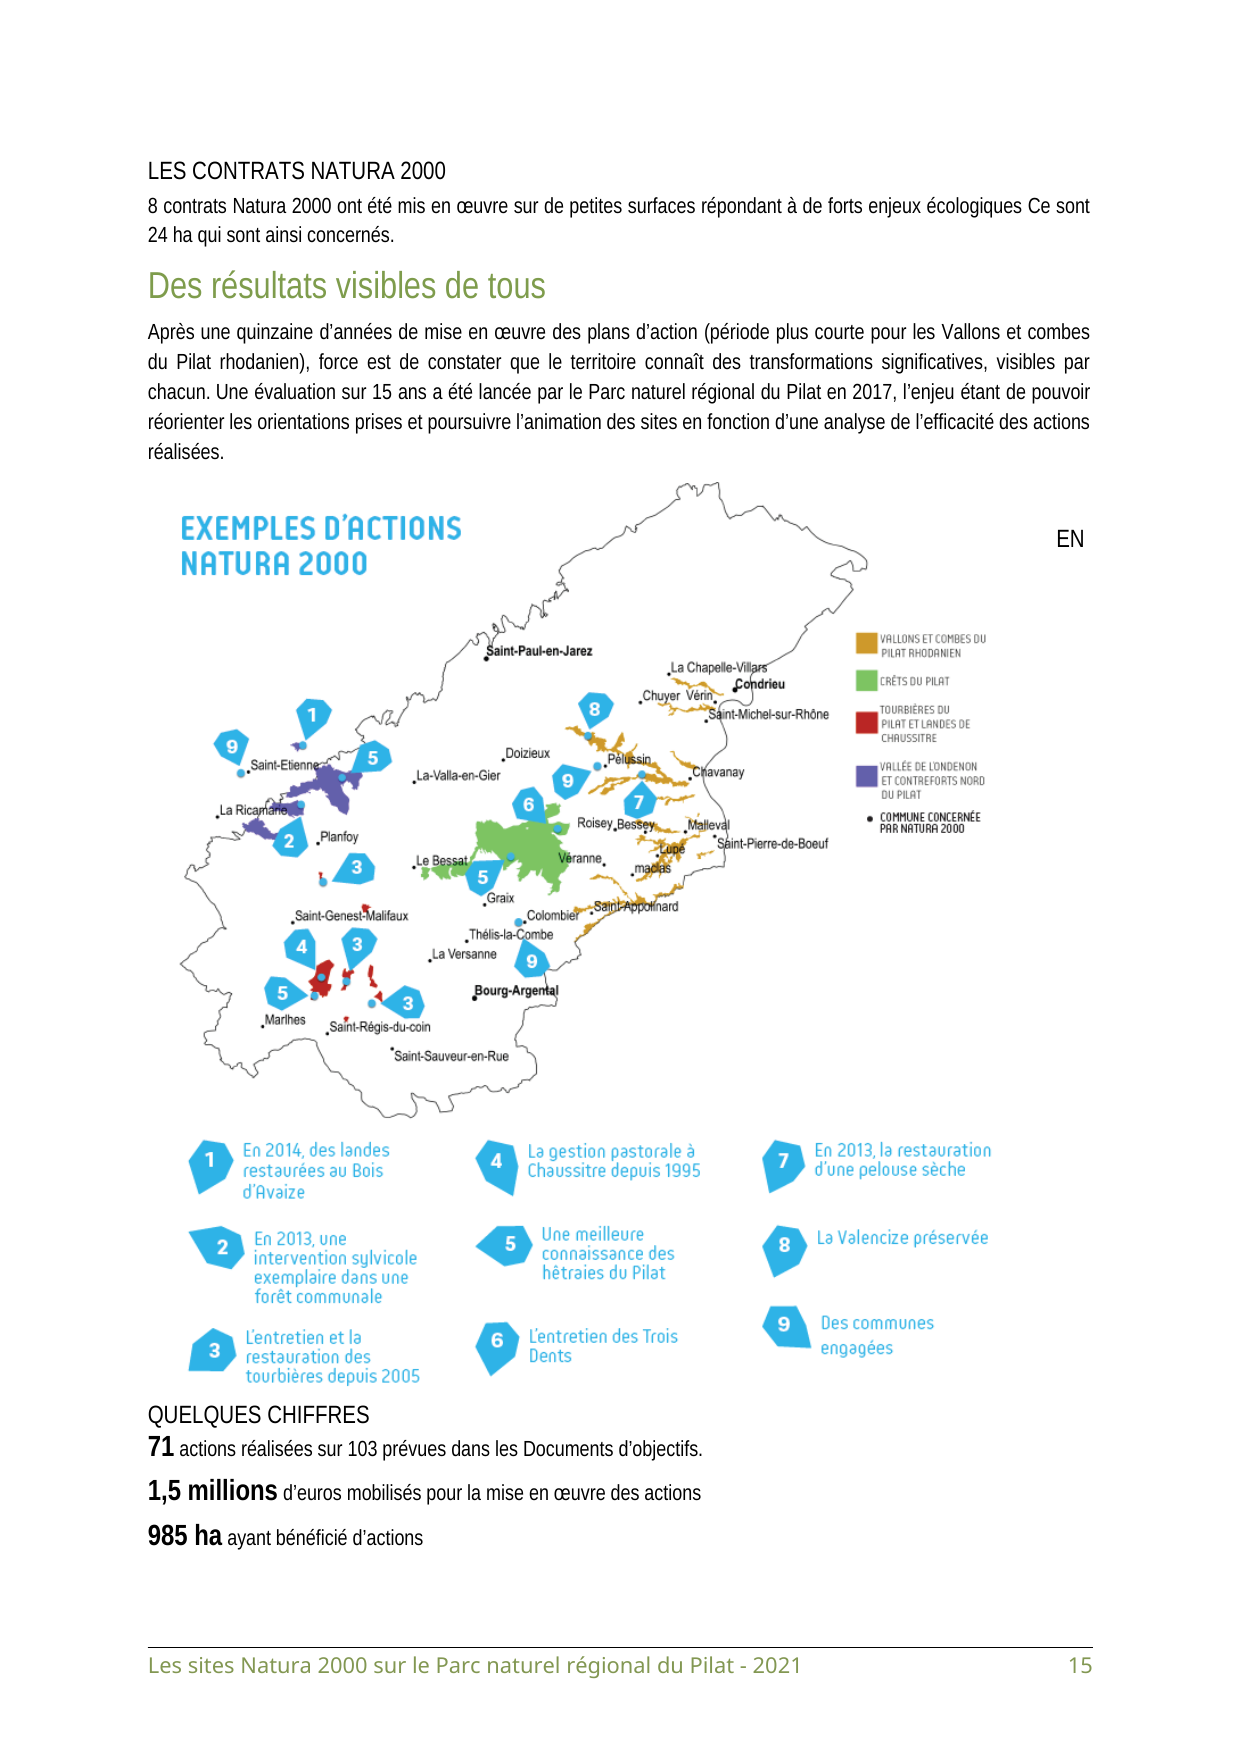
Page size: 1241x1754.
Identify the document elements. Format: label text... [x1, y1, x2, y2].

subtitle Les contrats Natura 2000 [148, 156, 1093, 184]
text 1,5 millions d’euros mobilisés pour la mise en œuvre des actions [148, 1473, 1093, 1507]
subtitle En quelques chiffres [148, 524, 1093, 1429]
text 985 ha ayant bénéficié d’actions [148, 1518, 1093, 1551]
text Après une quinzaine d’années de mise en œuvre des plans d’action (période plus courte pour les Vallons et combes du Pilat rhodanien), force est de constater que le territoire connaît des transformations significatives, visibles par chacun. Une évaluation sur 15 ans a été lancée par le Parc naturel régional du Pilat en 2017, l’enjeu étant de pouvoir réorienter les orientations prises et poursuivre l’animation des sites en fonction d’une analyse de l’efficacité des actions réalisées. [148, 319, 1093, 464]
text 8 contrats Natura 2000 ont été mis en œuvre sur de petites surfaces répondant à de forts enjeux écologiques Ce sont 24 ha qui sont ainsi concernés. [148, 193, 1093, 247]
text 71 actions réalisées sur 103 prévues dans les Documents d’objectifs. [148, 1429, 1093, 1462]
subtitle Des résultats visibles de tous [148, 263, 1093, 306]
